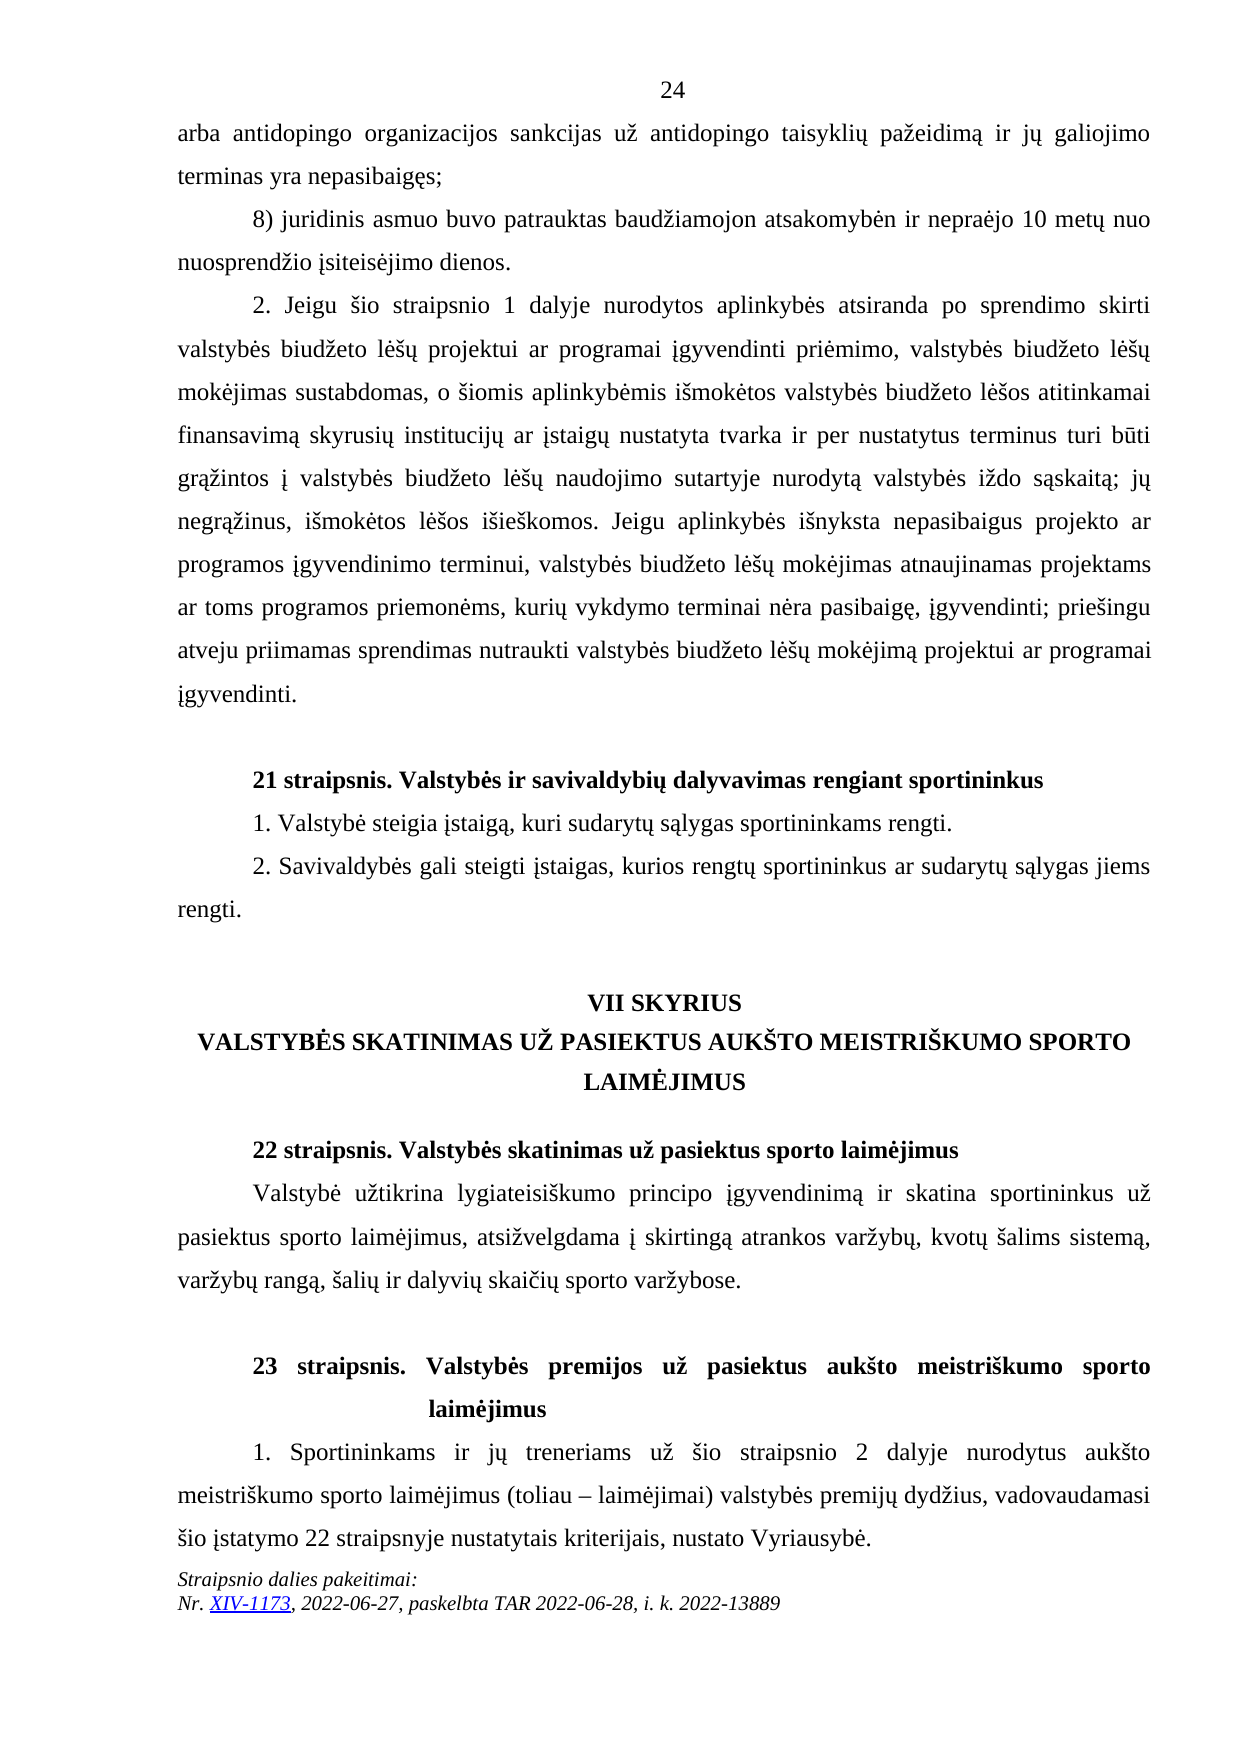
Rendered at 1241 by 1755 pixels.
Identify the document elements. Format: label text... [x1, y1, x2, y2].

text 22 straipsnis. Valstybės skatinimas už pasiektus sporto laimėjimus [177, 1135, 1152, 1164]
text arba antidopingo organizacijos sankcijas už antidopingo taisyklių pažeidimą ir jų galiojimo terminas yra nepasibaigęs; [177, 118, 1152, 190]
text 8) juridinis asmuo buvo patrauktas baudžiamojon atsakomybėn ir nepraėjo 10 metų nuo nuosprendžio įsiteisėjimo dienos. [177, 204, 1152, 276]
text 2. Jeigu šio straipsnio 1 dalyje nurodytos aplinkybės atsiranda po sprendimo skirti valstybės biudžeto lėšų projektui ar programai įgyvendinti priėmimo, valstybės biudžeto lėšų mokėjimas sustabdomas, o šiomis aplinkybėmis išmokėtos valstybės biudžeto lėšos atitinkamai finansavimą skyrusių institucijų ar įstaigų nustatyta tvarka ir per nustatytus terminus turi būti grąžintos į valstybės biudžeto lėšų naudojimo sutartyje nurodytą valstybės iždo sąskaitą; jų negrąžinus, išmokėtos lėšos išieškomos. Jeigu aplinkybės išnyksta nepasibaigus projekto ar programos įgyvendinimo terminui, valstybės biudžeto lėšų mokėjimas atnaujinamas projektams ar toms programos priemonėms, kurių vykdymo terminai nėra pasibaigę, įgyvendinti; priešingu atveju priimamas sprendimas nutraukti valstybės biudžeto lėšų mokėjimą projektui ar programai įgyvendinti. [177, 291, 1152, 707]
text Valstybė užtikrina lygiateisiškumo principo įgyvendinimą ir skatina sportininkus už pasiektus sporto laimėjimus, atsižvelgdama į skirtingą atrankos varžybų, kvotų šalims sistemą, varžybų rangą, šalių ir dalyvių skaičių sporto varžybose. [177, 1178, 1152, 1293]
text 21 straipsnis. Valstybės ir savivaldybių dalyvavimas rengiant sportininkus [177, 765, 1152, 794]
text Straipsnio dalies pakeitimai: [177, 1567, 1152, 1591]
text 2. Savivaldybės gali steigti įstaigas, kurios rengtų sportininkus ar sudarytų sąlygas jiems rengti. [177, 851, 1152, 923]
text VALSTYBĖS SKATINIMAS UŽ PASIEKTUS AUKŠTO MEISTRIŠKUMO SPORTO LAIMĖJIMUS [177, 1017, 1152, 1096]
text 1. Valstybė steigia įstaigą, kuri sudarytų sąlygas sportininkams rengti. [177, 808, 1152, 837]
text Nr. XIV-1173, 2022-06-27, paskelbta TAR 2022-06-28, i. k. 2022-13889 [177, 1591, 1152, 1615]
text VII SKYRIUS [177, 977, 1152, 1017]
text 23 straipsnis. Valstybės premijos už pasiektus aukšto meistriškumo sporto laimėjimus [252, 1351, 1152, 1423]
text 1. Sportininkams ir jų treneriams už šio straipsnio 2 dalyje nurodytus aukšto meistriškumo sporto laimėjimus (toliau – laimėjimai) valstybės premijų dydžius, vadovaudamasi šio įstatymo 22 straipsnyje nustatytais kriterijais, nustato Vyriausybė. [177, 1437, 1152, 1552]
